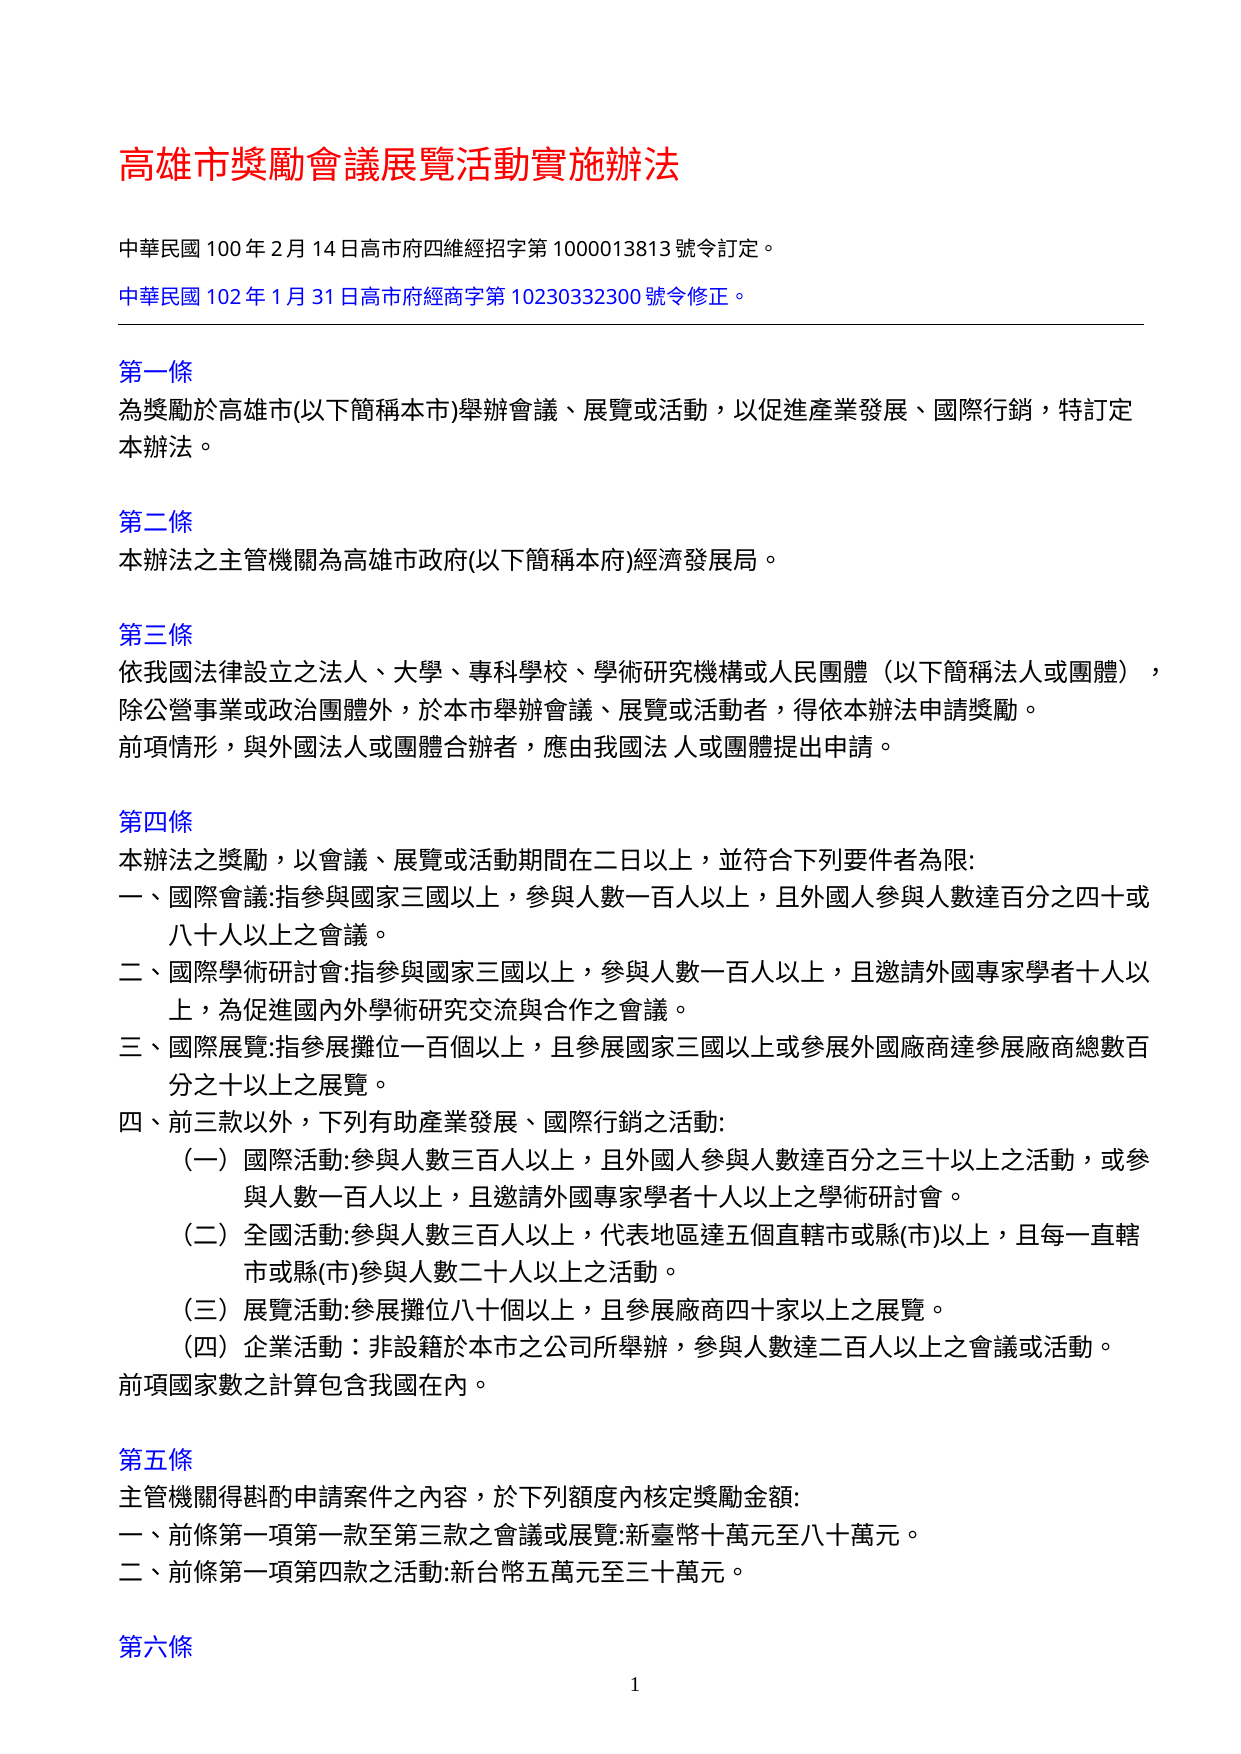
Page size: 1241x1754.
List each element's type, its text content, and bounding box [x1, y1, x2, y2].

text 依我國法律設立之法人、大學、專科學校、學術研究機構或人民團體（以下簡稱法人或團體），除公營事業或政治團體外，於本市舉辦會議、展覽或活動者，得依本辦法申請獎勵。 [118, 646, 1152, 721]
text 主管機關得斟酌申請案件之內容，於下列額度內核定獎勵金額: [118, 1471, 1152, 1508]
text 高雄市獎勵會議展覽活動實施辦法 [118, 119, 1152, 194]
text 為獎勵於高雄市(以下簡稱本市)舉辦會議、展覽或活動，以促進產業發展、國際行銷，特訂定本辦法。 [118, 383, 1152, 458]
text 前項國家數之計算包含我國在內。 [118, 1358, 1152, 1396]
text （二）全國活動:參與人數三百人以上，代表地區達五個直轄市或縣(市)以上，且每一直轄市或縣(市)參與人數二十人以上之活動。 [168, 1208, 1152, 1283]
text 前項情形，與外國法人或團體合辦者，應由我國法 人或團體提出申請。 [118, 721, 1152, 758]
text 二、國際學術研討會:指參與國家三國以上，參與人數一百人以上，且邀請外國專家學者十人以上，為促進國內外學術研究交流與合作之會議。 [118, 946, 1152, 1021]
text （三）展覽活動:參展攤位八十個以上，且參展廠商四十家以上之展覽。 [168, 1283, 1152, 1321]
text 中華民國102年1月31日高市府經商字第10230332300號令修正。 [118, 271, 1152, 308]
text 一、前條第一項第一款至第三款之會議或展覽:新臺幣十萬元至八十萬元。 [118, 1508, 1152, 1546]
text （一）國際活動:參與人數三百人以上，且外國人參與人數達百分之三十以上之活動，或參與人數一百人以上，且邀請外國專家學者十人以上之學術研討會。 [168, 1133, 1152, 1208]
text 本辦法之獎勵，以會議、展覽或活動期間在二日以上，並符合下列要件者為限: [118, 833, 1152, 871]
text （四）企業活動：非設籍於本市之公司所舉辦，參與人數達二百人以上之會議或活動。 [168, 1321, 1152, 1358]
text 三、國際展覽:指參展攤位一百個以上，且參展國家三國以上或參展外國廠商達參展廠商總數百分之十以上之展覽。 [118, 1021, 1152, 1096]
text 一、國際會議:指參與國家三國以上，參與人數一百人以上，且外國人參與人數達百分之四十或八十人以上之會議。 [118, 871, 1152, 946]
text 本辦法之主管機關為高雄市政府(以下簡稱本府)經濟發展局。 [118, 533, 1152, 571]
text 中華民國100年2月14日高市府四維經招字第1000013813號令訂定。 [118, 223, 1152, 260]
text 四、前三款以外，下列有助產業發展、國際行銷之活動: [118, 1096, 1152, 1133]
text 二、前條第一項第四款之活動:新台幣五萬元至三十萬元。 [118, 1546, 1152, 1583]
